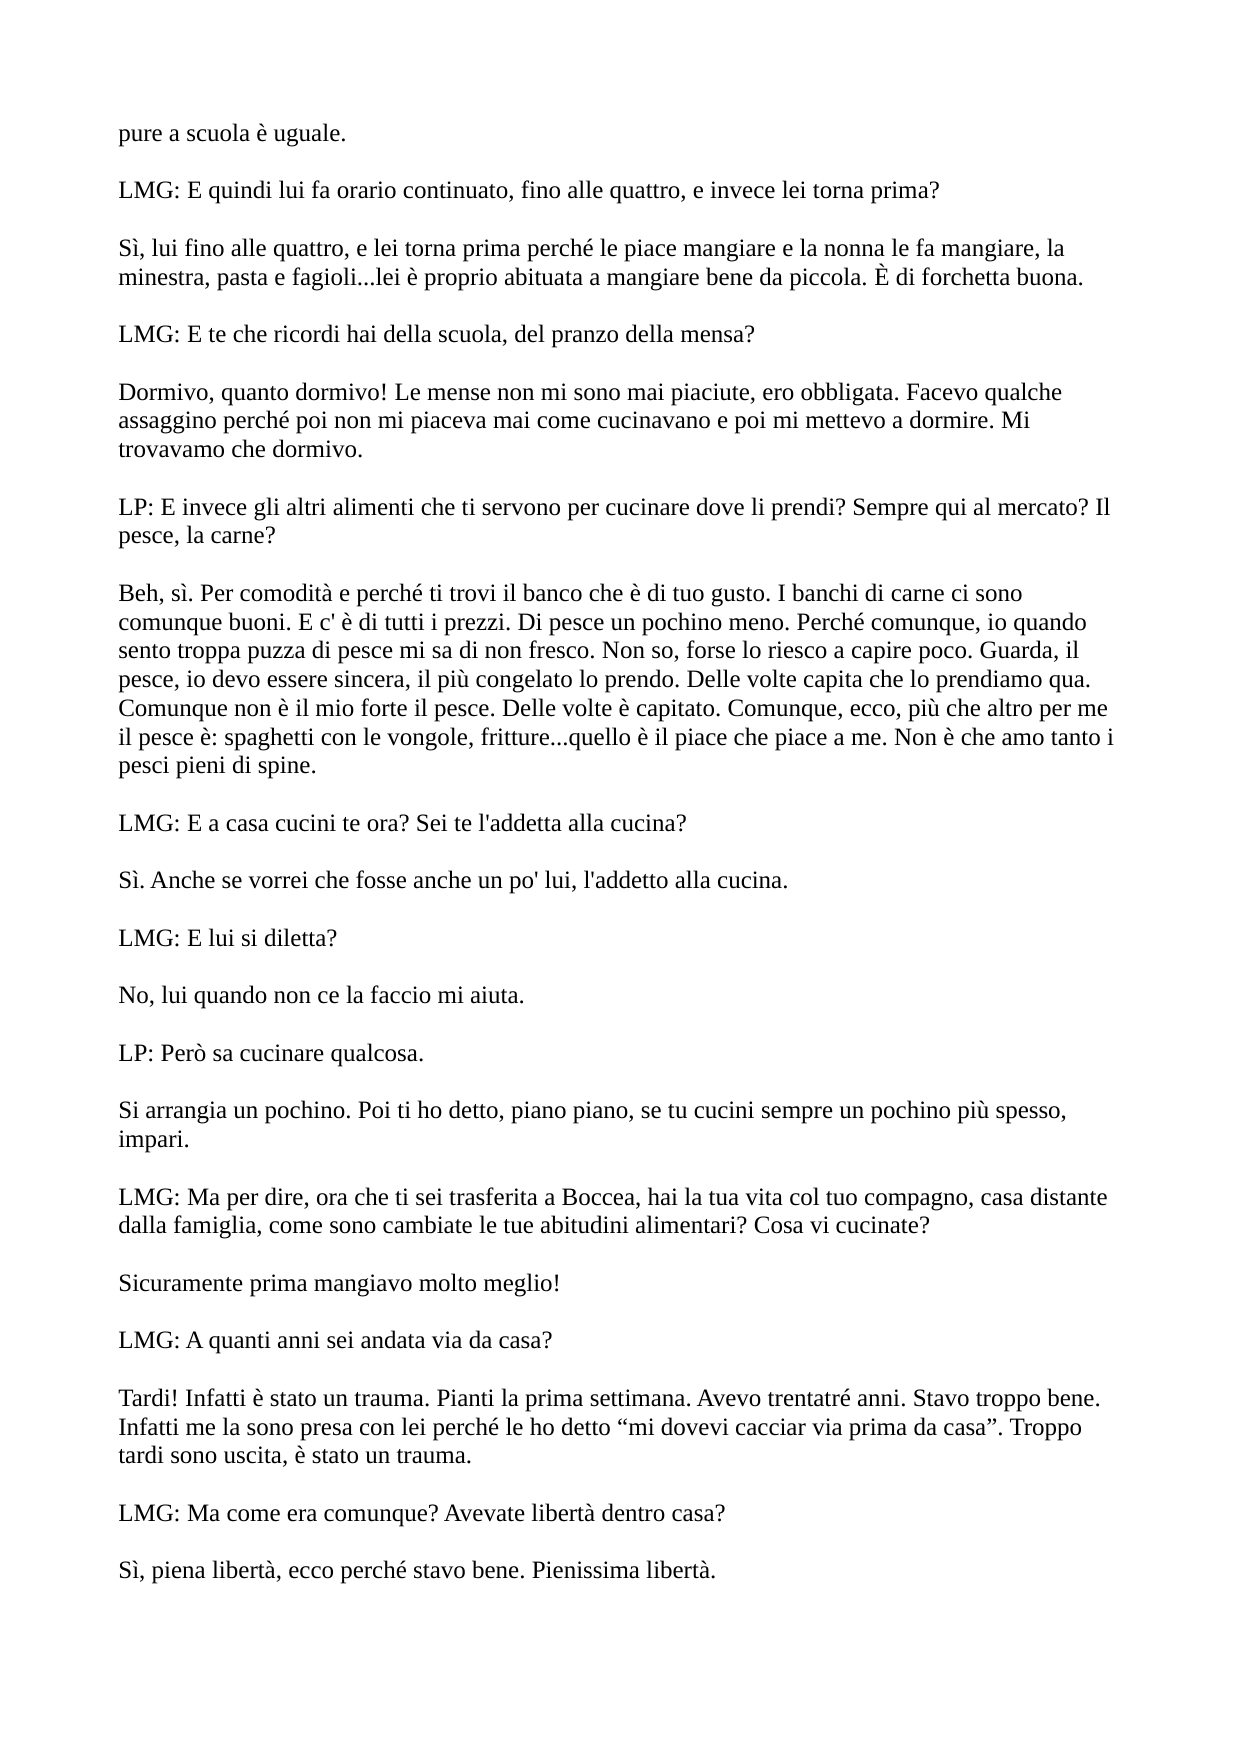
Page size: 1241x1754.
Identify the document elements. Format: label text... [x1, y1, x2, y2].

text LMG: E quindi lui fa orario continuato, fino alle quattro, e invece lei torna prima? [118, 176, 1122, 204]
text Si arrangia un pochino. Poi ti ho detto, piano piano, se tu cucini sempre un pochino più spesso, impari. [118, 1096, 1122, 1153]
text LP: E invece gli altri alimenti che ti servono per cucinare dove li prendi? Sempre qui al mercato? Il pesce, la carne? [118, 492, 1122, 549]
text LMG: E a casa cucini te ora? Sei te l'addetta alla cucina? [118, 808, 1122, 837]
text LMG: E te che ricordi hai della scuola, del pranzo della mensa? [118, 319, 1122, 348]
text LP: Però sa cucinare qualcosa. [118, 1038, 1122, 1067]
text pure a scuola è uguale. [118, 118, 1122, 147]
text Sì. Anche se vorrei che fosse anche un po' lui, l'addetto alla cucina. [118, 866, 1122, 894]
text Sì, piena libertà, ecco perché stavo bene. Pienissima libertà. [118, 1556, 1122, 1584]
text Sì, lui fino alle quattro, e lei torna prima perché le piace mangiare e la nonna le fa mangiare, la minestra, pasta e fagioli...lei è proprio abituata a mangiare bene da piccola. È di forchetta buona. [118, 233, 1122, 291]
text LMG: E lui si diletta? [118, 923, 1122, 952]
text LMG: Ma come era comunque? Avevate libertà dentro casa? [118, 1498, 1122, 1527]
text LMG: Ma per dire, ora che ti sei trasferita a Boccea, hai la tua vita col tuo compagno, casa distante dalla famiglia, come sono cambiate le tue abitudini alimentari? Cosa vi cucinate? [118, 1182, 1122, 1239]
text Beh, sì. Per comodità e perché ti trovi il banco che è di tuo gusto. I banchi di carne ci sono comunque buoni. E c' è di tutti i prezzi. Di pesce un pochino meno. Perché comunque, io quando sento troppa puzza di pesce mi sa di non fresco. Non so, forse lo riesco a capire poco. Guarda, il pesce, io devo essere sincera, il più congelato lo prendo. Delle volte capita che lo prendiamo qua. Comunque non è il mio forte il pesce. Delle volte è capitato. Comunque, ecco, più che altro per me il pesce è: spaghetti con le vongole, fritture...quello è il piace che piace a me. Non è che amo tanto i pesci pieni di spine. [118, 578, 1122, 779]
text Sicuramente prima mangiavo molto meglio! [118, 1268, 1122, 1297]
text LMG: A quanti anni sei andata via da casa? [118, 1326, 1122, 1354]
text No, lui quando non ce la faccio mi aiuta. [118, 981, 1122, 1009]
text Dormivo, quanto dormivo! Le mense non mi sono mai piaciute, ero obbligata. Facevo qualche assaggino perché poi non mi piaceva mai come cucinavano e poi mi mettevo a dormire. Mi trovavamo che dormivo. [118, 377, 1122, 463]
text Tardi! Infatti è stato un trauma. Pianti la prima settimana. Avevo trentatré anni. Stavo troppo bene. Infatti me la sono presa con lei perché le ho detto “mi dovevi cacciar via prima da casa”. Troppo tardi sono uscita, è stato un trauma. [118, 1383, 1122, 1469]
